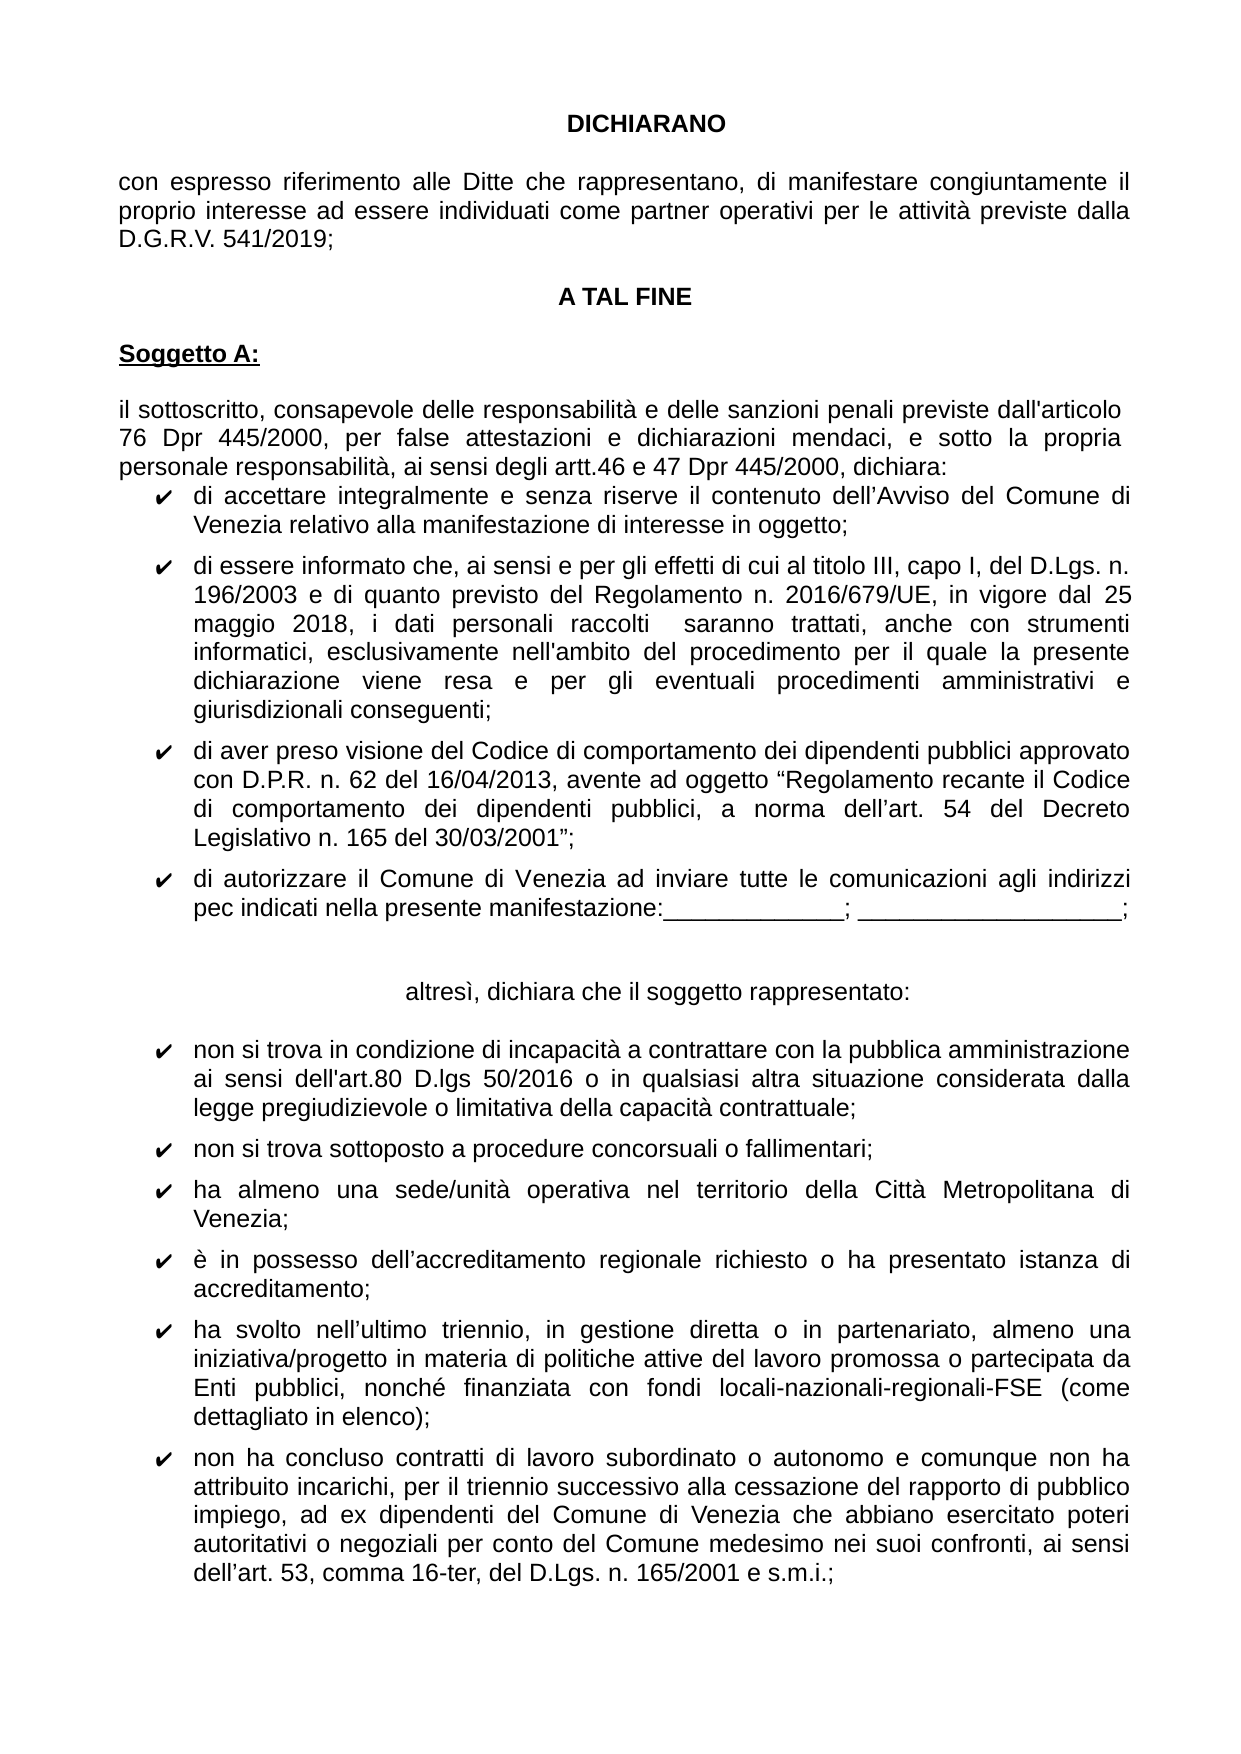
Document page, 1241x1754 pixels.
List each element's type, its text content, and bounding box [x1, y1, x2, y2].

text altresì, dichiara che il soggetto rappresentato: [119, 977, 1123, 1006]
list ha svolto nell’ultimo triennio, in gestione diretta o in partenariato, almeno una iniziativa/progetto in materia di politiche attive del lavoro promossa o partecipata da Enti pubblici, nonché finanziata con fondi locali-nazionali-regionali-FSE (come dettagliato in elenco); [156, 1315, 1132, 1430]
text Soggetto A: [119, 339, 1132, 368]
list non si trova in condizione di incapacità a contrattare con la pubblica amministrazione ai sensi dell'art.80 D.lgs 50/2016 o in qualsiasi altra situazione considerata dalla legge pregiudizievole o limitativa della capacità contrattuale; [156, 1035, 1132, 1121]
text il sottoscritto, consapevole delle responsabilità e delle sanzioni penali previste dall'articolo 76 Dpr 445/2000, per false attestazioni e dichiarazioni mendaci, e sotto la propria personale responsabilità, ai sensi degli artt.46 e 47 Dpr 445/2000, dichiara: [119, 395, 1123, 481]
list ha almeno una sede/unità operativa nel territorio della Città Metropolitana di Venezia; [156, 1175, 1132, 1233]
list di aver preso visione del Codice di comportamento dei dipendenti pubblici approvato con D.P.R. n. 62 del 16/04/2013, avente ad oggetto “Regolamento recante il Codice di comportamento dei dipendenti pubblici, a norma dell’art. 54 del Decreto Legislativo n. 165 del 30/03/2001”; [156, 736, 1132, 851]
list di autorizzare il Comune di Venezia ad inviare tutte le comunicazioni agli indirizzi pec indicati nella presente manifestazione:_____________; ___________________; [156, 864, 1132, 921]
list di accettare integralmente e senza riserve il contenuto dell’Avviso del Comune di Venezia relativo alla manifestazione di interesse in oggetto; [156, 481, 1132, 538]
list di essere informato che, ai sensi e per gli effetti di cui al titolo III, capo I, del D.Lgs. n. 196/2003 e di quanto previsto del Regolamento n. 2016/679/UE, in vigore dal 25 maggio 2018, i dati personali raccolti saranno trattati, anche con strumenti informatici, esclusivamente nell'ambito del procedimento per il quale la presente dichiarazione viene resa e per gli eventuali procedimenti amministrativi e giurisdizionali conseguenti; [156, 551, 1132, 724]
text con espresso riferimento alle Ditte che rappresentano, di manifestare congiuntamente il proprio interesse ad essere individuati come partner operativi per le attività previste dalla D.G.R.V. 541/2019; [118, 167, 1132, 253]
text A TAL FINE [118, 282, 1132, 311]
list non ha concluso contratti di lavoro subordinato o autonomo e comunque non ha attribuito incarichi, per il triennio successivo alla cessazione del rapporto di pubblico impiego, ad ex dipendenti del Comune di Venezia che abbiano esercitato poteri autoritativi o negoziali per conto del Comune medesimo nei suoi confronti, ai sensi dell’art. 53, comma 16-ter, del D.Lgs. n. 165/2001 e s.m.i.; [156, 1443, 1132, 1587]
text DICHIARANO [567, 109, 1132, 138]
list è in possesso dell’accreditamento regionale richiesto o ha presentato istanza di accreditamento; [156, 1245, 1132, 1303]
list non si trova sottoposto a procedure concorsuali o fallimentari; [156, 1134, 1132, 1163]
